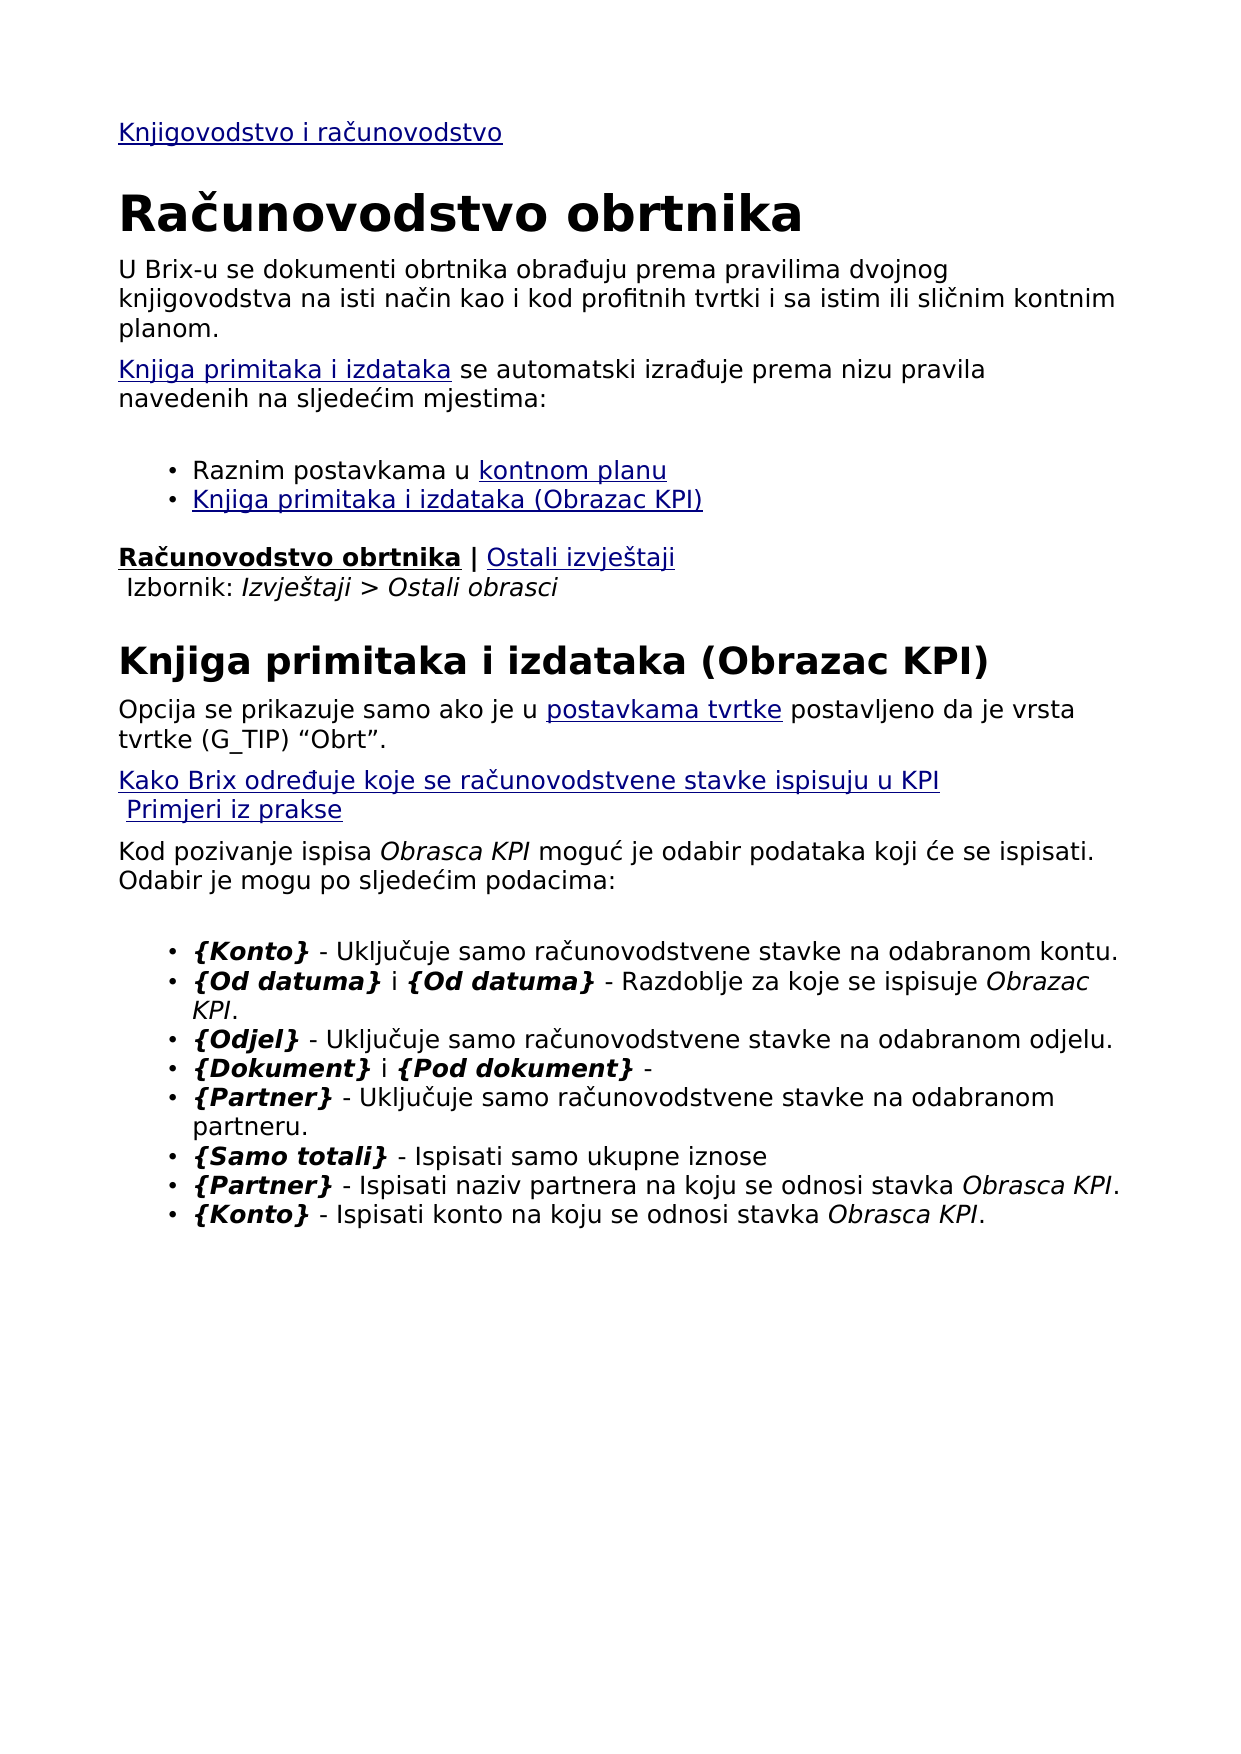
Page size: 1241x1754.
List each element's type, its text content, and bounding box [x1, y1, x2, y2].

list {Partner} - Ispisati naziv partnera na koju se odnosi stavka Obrasca KPI. [177, 1171, 1122, 1200]
list {Konto} - Uključuje samo računovodstvene stavke na odabranom kontu. [177, 938, 1122, 967]
text Opcija se prikazuje samo ako je u postavkama tvrtke postavljeno da je vrsta tvrtke (G_TIP) “Obrt”. [118, 696, 1122, 754]
list Raznim postavkama u kontnom planu [177, 456, 1122, 485]
list Knjiga primitaka i izdataka (Obrazac KPI) [177, 485, 1122, 514]
list {Samo totali} - Ispisati samo ukupne iznose [177, 1142, 1122, 1171]
list {Konto} - Ispisati konto na koju se odnosi stavka Obrasca KPI. [177, 1200, 1122, 1229]
text U Brix-u se dokumenti obrtnika obrađuju prema pravilima dvojnog knjigovodstva na isti način kao i kod profitnih tvrtki i sa istim ili sličnim kontnim planom. [118, 256, 1122, 343]
subtitle Računovodstvo obrtnika [118, 185, 1122, 243]
list {Partner} - Uključuje samo računovodstvene stavke na odabranom partneru. [177, 1083, 1122, 1142]
list {Dokument} i {Pod dokument} - [177, 1054, 1122, 1083]
subtitle Knjiga primitaka i izdataka (Obrazac KPI) [118, 639, 1122, 683]
text Knjigovodstvo i računovodstvo [118, 118, 1122, 147]
text Kod pozivanje ispisa Obrasca KPI moguć je odabir podataka koji će se ispisati. Odabir je mogu po sljedećim podacima: [118, 837, 1122, 896]
text Kako Brix određuje koje se računovodstvene stavke ispisuju u KPI Primjeri iz prakse [118, 766, 1122, 825]
text Računovodstvo obrtnika | Ostali izvještaji Izbornik: Izvještaji > Ostali obrasci [118, 544, 1122, 602]
list {Od datuma} i {Od datuma} - Razdoblje za koje se ispisuje Obrazac KPI. [177, 967, 1122, 1025]
list {Odjel} - Uključuje samo računovodstvene stavke na odabranom odjelu. [177, 1025, 1122, 1054]
text Knjiga primitaka i izdataka se automatski izrađuje prema nizu pravila navedenih na sljedećim mjestima: [118, 356, 1122, 414]
